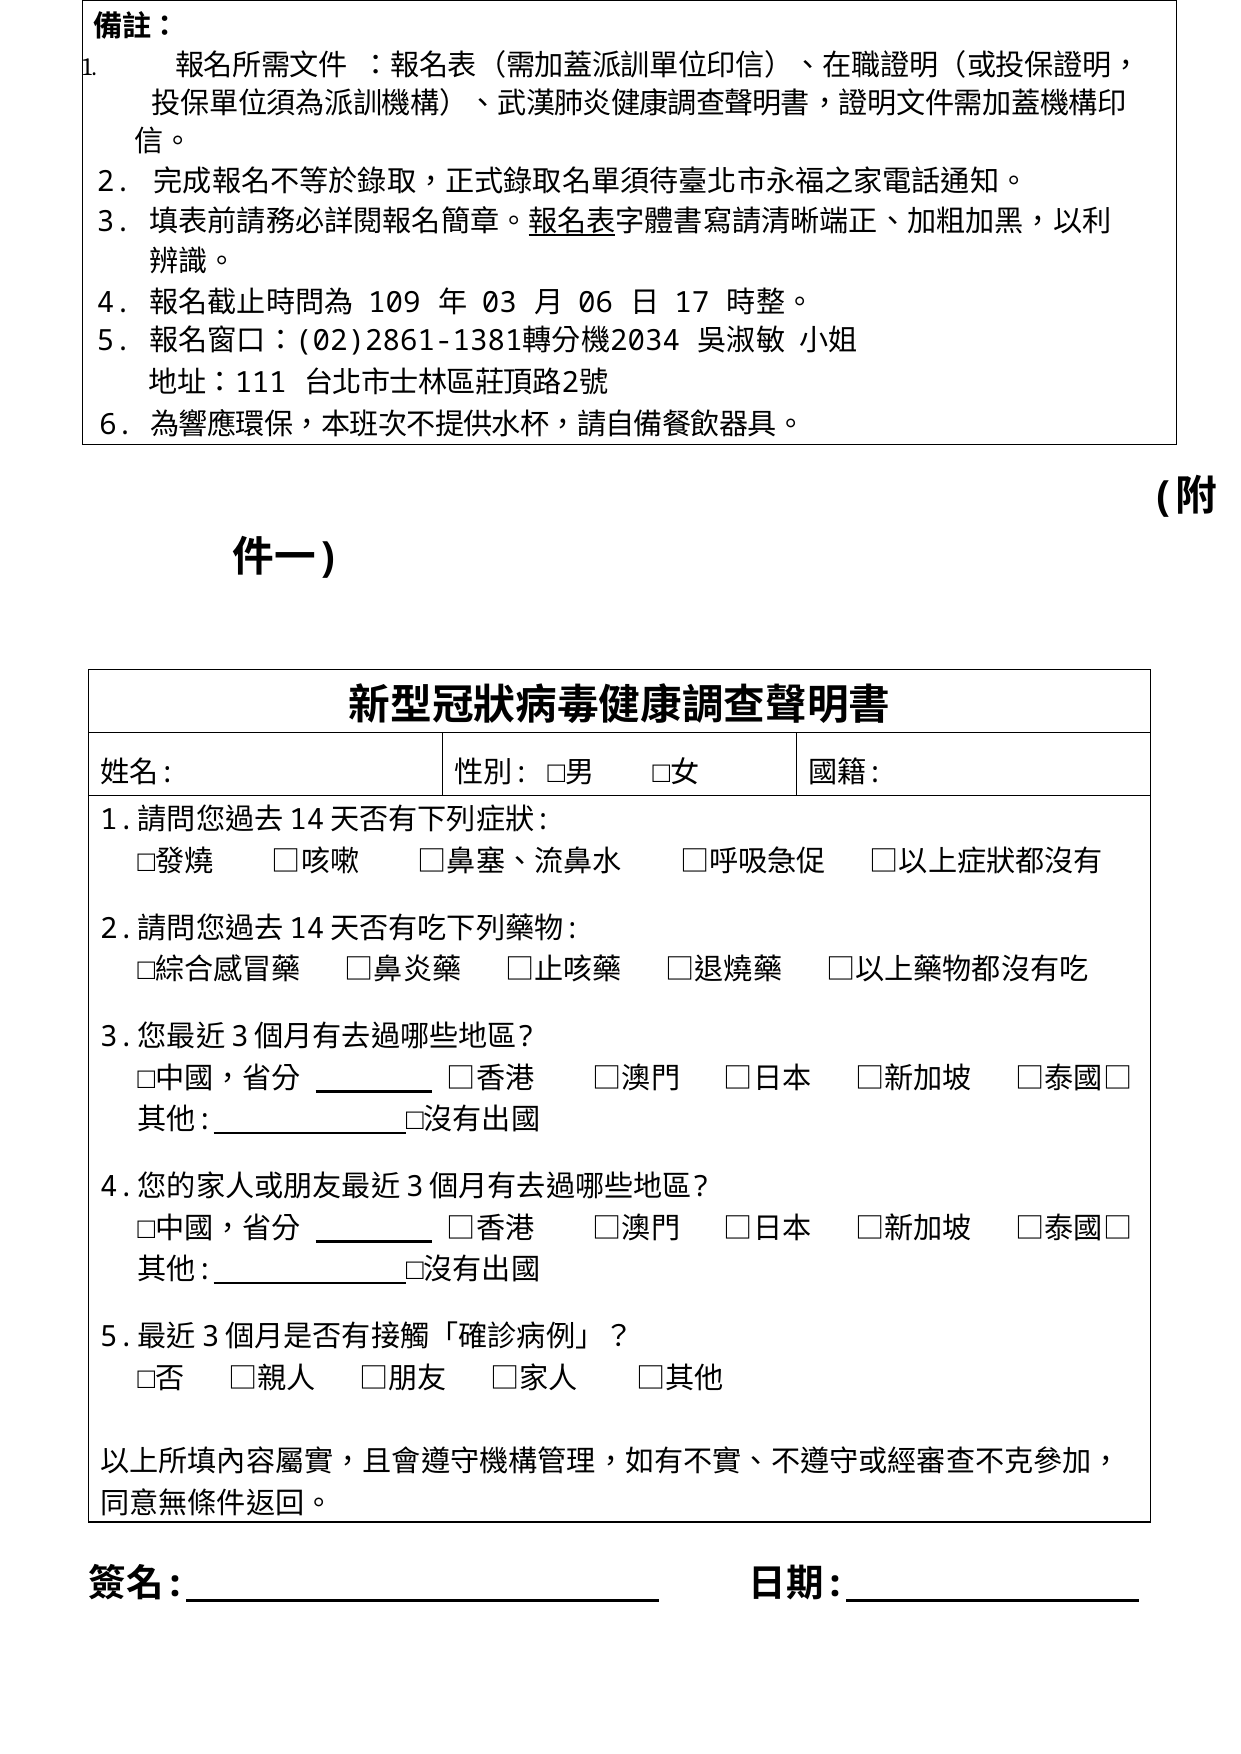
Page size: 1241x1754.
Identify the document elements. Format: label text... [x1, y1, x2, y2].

table_cell 國籍: [797, 733, 1150, 795]
text 簽名: 日期: [89, 1556, 1152, 1607]
table_cell 請問您過去14天否有下列症狀: □發燒 □咳嗽 □鼻塞、流鼻水 □呼吸急促 □以上症狀都沒有 請問您過去14天否有吃下列藥物: □綜合感冒藥 □鼻炎藥 □止咳藥 □退燒藥 □以上藥物都沒有吃 您最近3個月有去過哪些地區? □中國，省分 □香港 □澳門 □日本 □新加坡 □泰國□其他: □沒有出國 您的家人或朋友最近3個月有去過哪些地區? □中國，省分 □香港 □澳門 □日本 □新加坡 □泰國□其他: □沒有出國 最近3個月是否有接觸「確診病例」？ □否 □親人 □朋友 □家人 □其他 以上所填內容屬實，且會遵守機構管理，如有不實、不遵守或經審查不克參加，同意無條件返回。 [89, 796, 1150, 1521]
table_cell 備註： 報名所需文件 ：報名表（需加蓋派訓單位印信）、在職證明（或投保證明， 投保單位須為派訓機構）、武漢肺炎健康調查聲明書，證明文件需加蓋機構印信。 2. 完成報名不等於錄取，正式錄取名單須待臺北市永福之家電話通知。 3. 填表前請務必詳閱報名簡章。報名表字體書寫請清晰端正、加粗加黑，以利 辨識。 4. 報名截止時問為 109 年 03 月 06 日 17 時整。 5. 報名窗口：(02)2861-1381轉分機2034 吳淑敏 小姐 地址：111 台北市士林區莊頂路2號 6. 為響應環保，本班次不提供水杯，請自備餐飲器具。 [83, 1, 1176, 444]
table_header 新型冠狀病毒健康調查聲明書 [338, 671, 902, 731]
table_header [903, 670, 1150, 732]
table_cell 姓名: [89, 733, 442, 795]
table_header [89, 670, 337, 732]
text (附件一) [233, 462, 1240, 583]
table_cell 性別: □男 □女 [443, 733, 796, 795]
